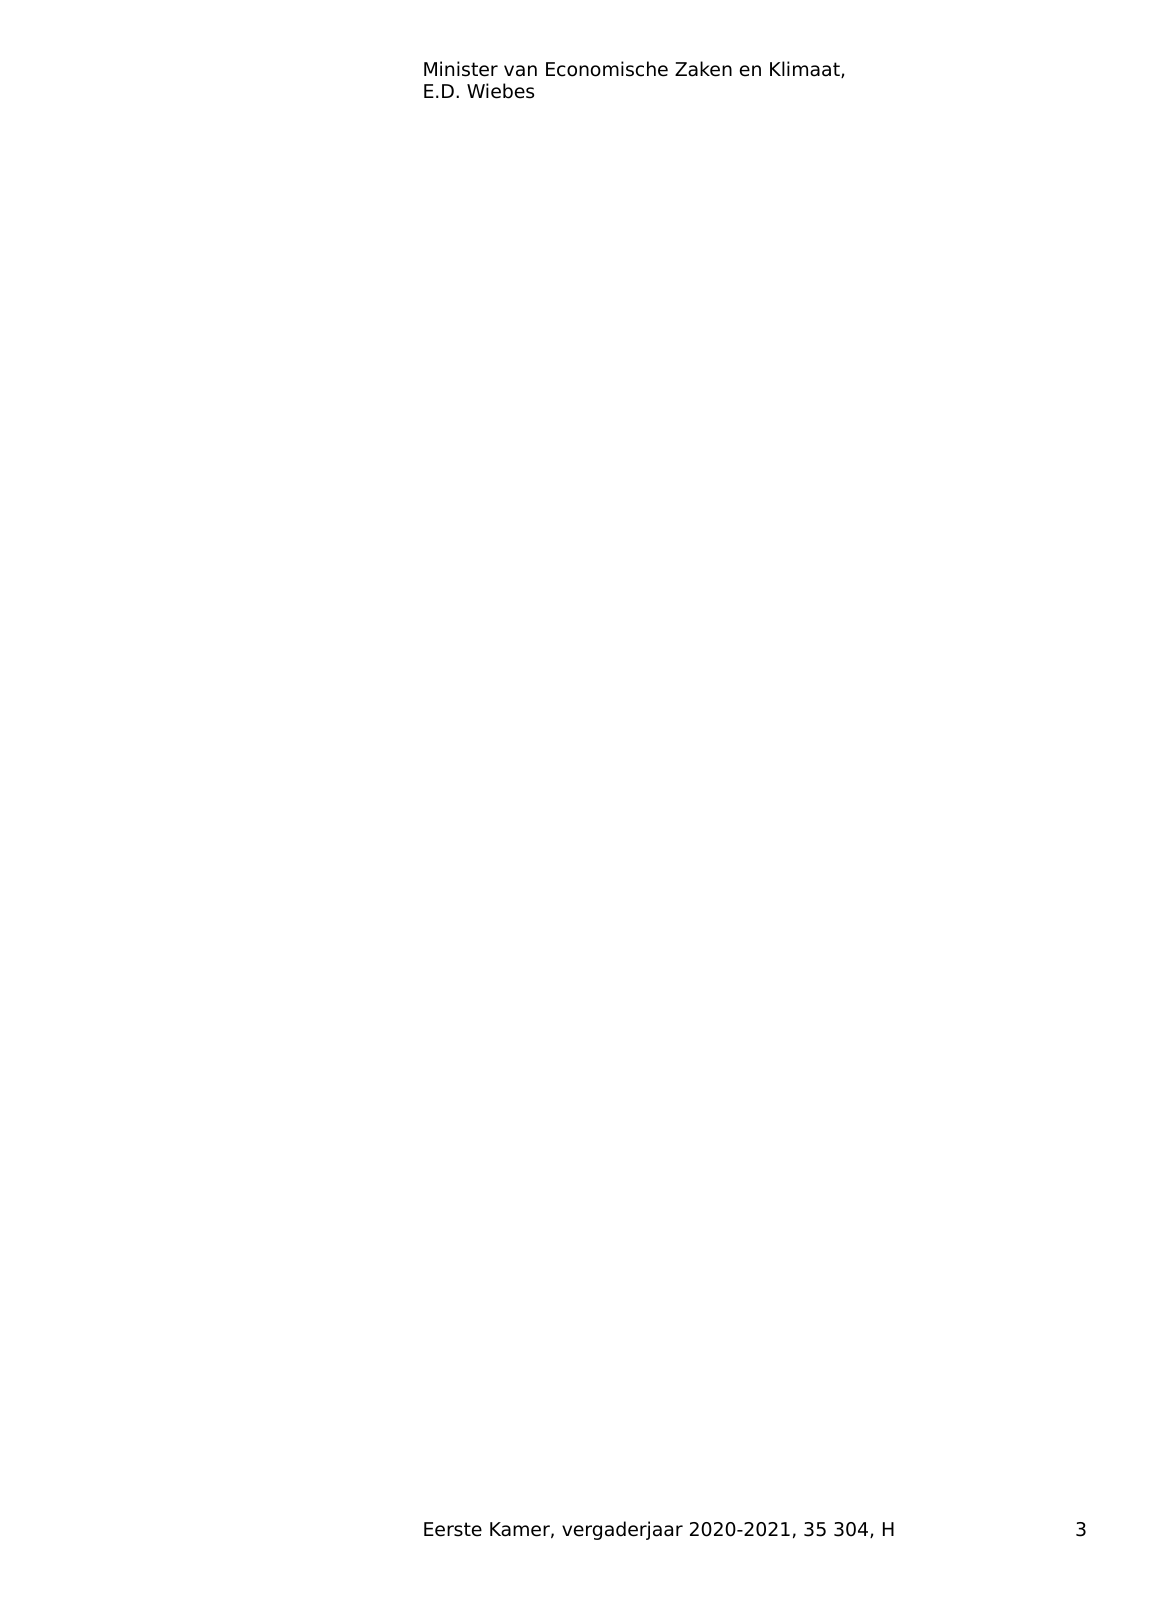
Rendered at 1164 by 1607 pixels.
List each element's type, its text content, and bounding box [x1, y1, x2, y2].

text Minister van Economische Zaken en Klimaat, E.D. Wiebes [422, 59, 1087, 103]
